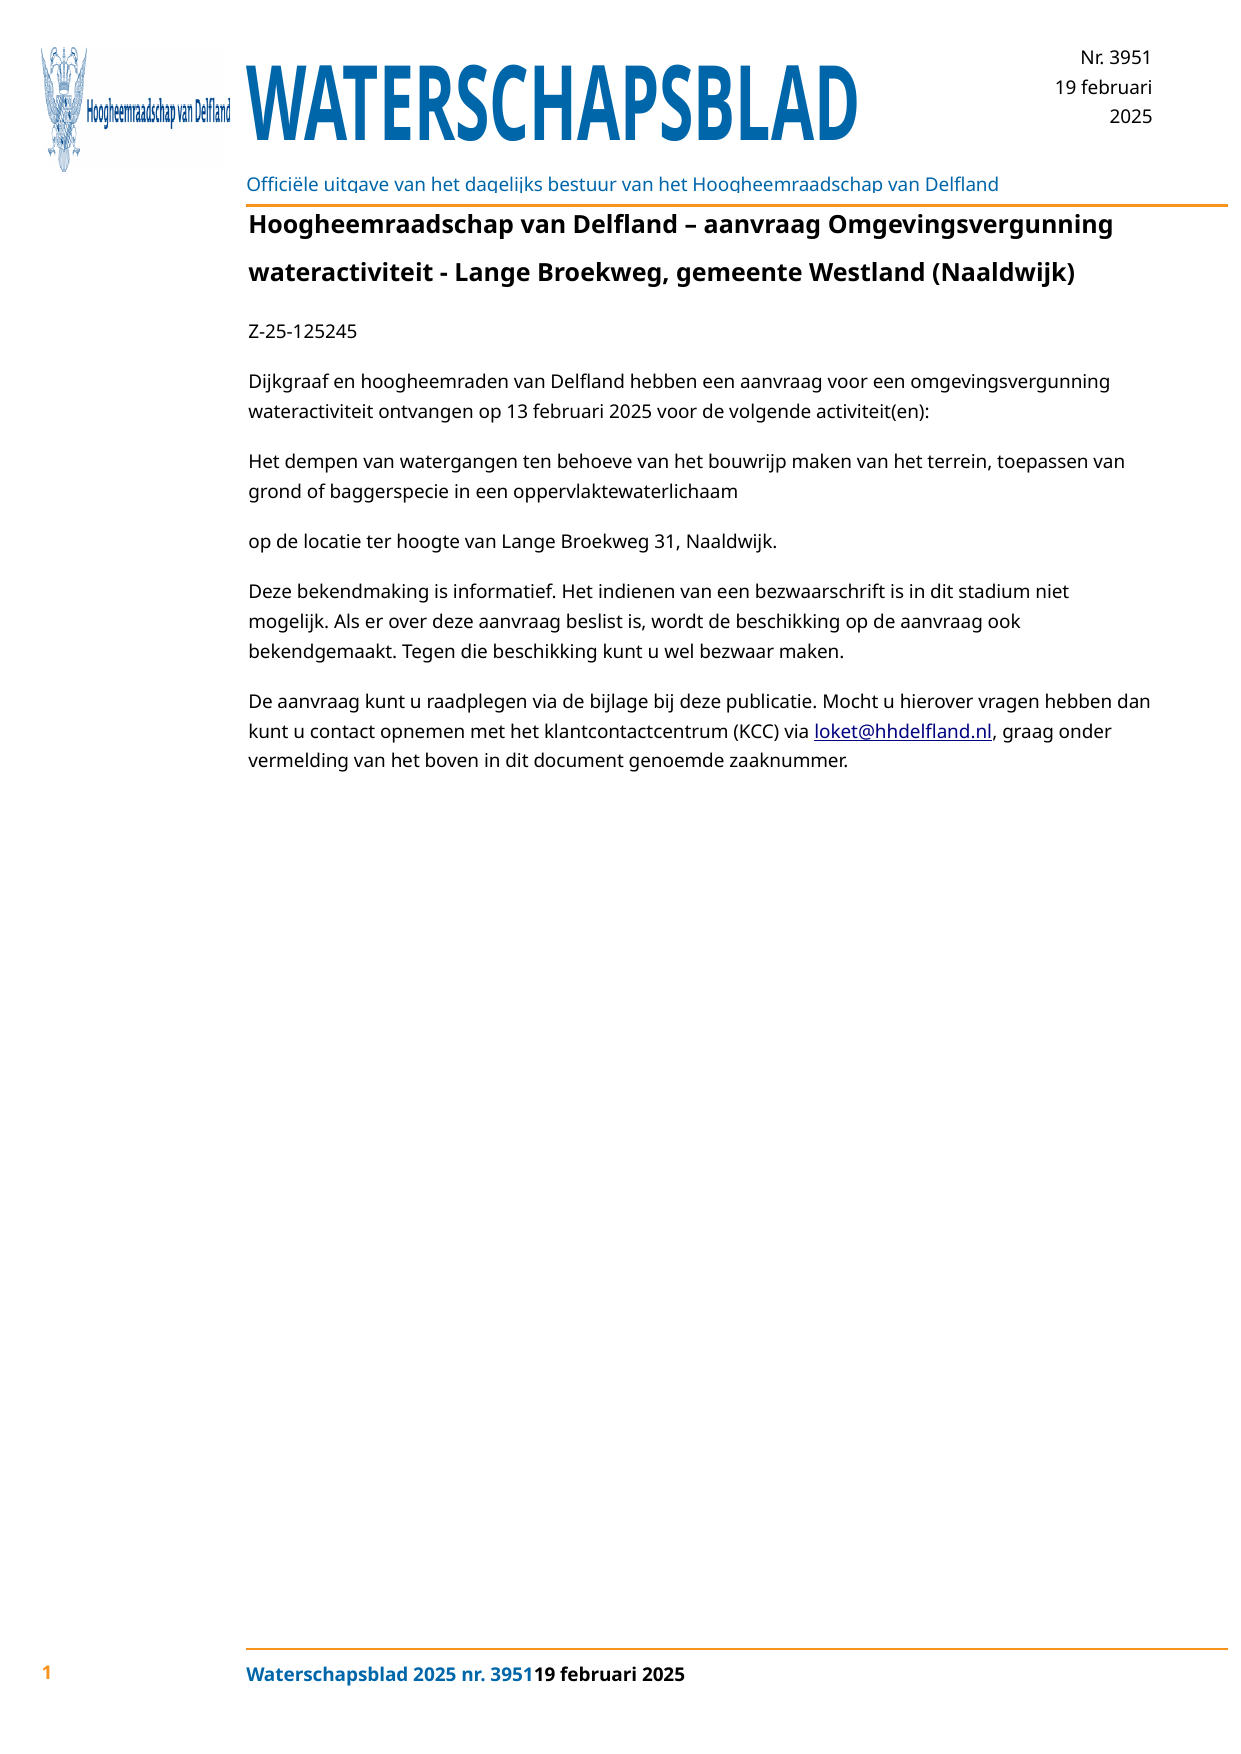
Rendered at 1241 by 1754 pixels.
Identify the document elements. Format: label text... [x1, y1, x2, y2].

text De aanvraag kunt u raadplegen via de bijlage bij deze publicatie. Mocht u hierover vragen hebben dan kunt u contact opnemen met het klantcontactcentrum (KCC) via loket@hhdelfland.nl, graag onder vermelding van het boven in dit document genoemde zaaknummer. [248, 688, 1152, 773]
text Z-25-125245 [248, 318, 1152, 344]
text Hoogheemraadschap van Delfland – aanvraag Omgevingsvergunning wateractiviteit - Lange Broekweg, gemeente Westland (Naaldwijk) [248, 207, 1152, 288]
text Dijkgraaf en hoogheemraden van Delfland hebben een aanvraag voor een omgevingsvergunning wateractiviteit ontvangen op 13 februari 2025 voor de volgende activiteit(en): [248, 368, 1152, 424]
text op de locatie ter hoogte van Lange Broekweg 31, Naaldwijk. [248, 528, 1152, 554]
text Deze bekendmaking is informatief. Het indienen van een bezwaarschrift is in dit stadium niet mogelijk. Als er over deze aanvraag beslist is, wordt de beschikking op de aanvraag ook bekendgemaakt. Tegen die beschikking kunt u wel bezwaar maken. [248, 579, 1152, 664]
picture [41, 47, 231, 172]
text Het dempen van watergangen ten behoeve van het bouwrijp maken van het terrein, toepassen van grond of baggerspecie in een oppervlaktewaterlichaam [248, 448, 1152, 504]
